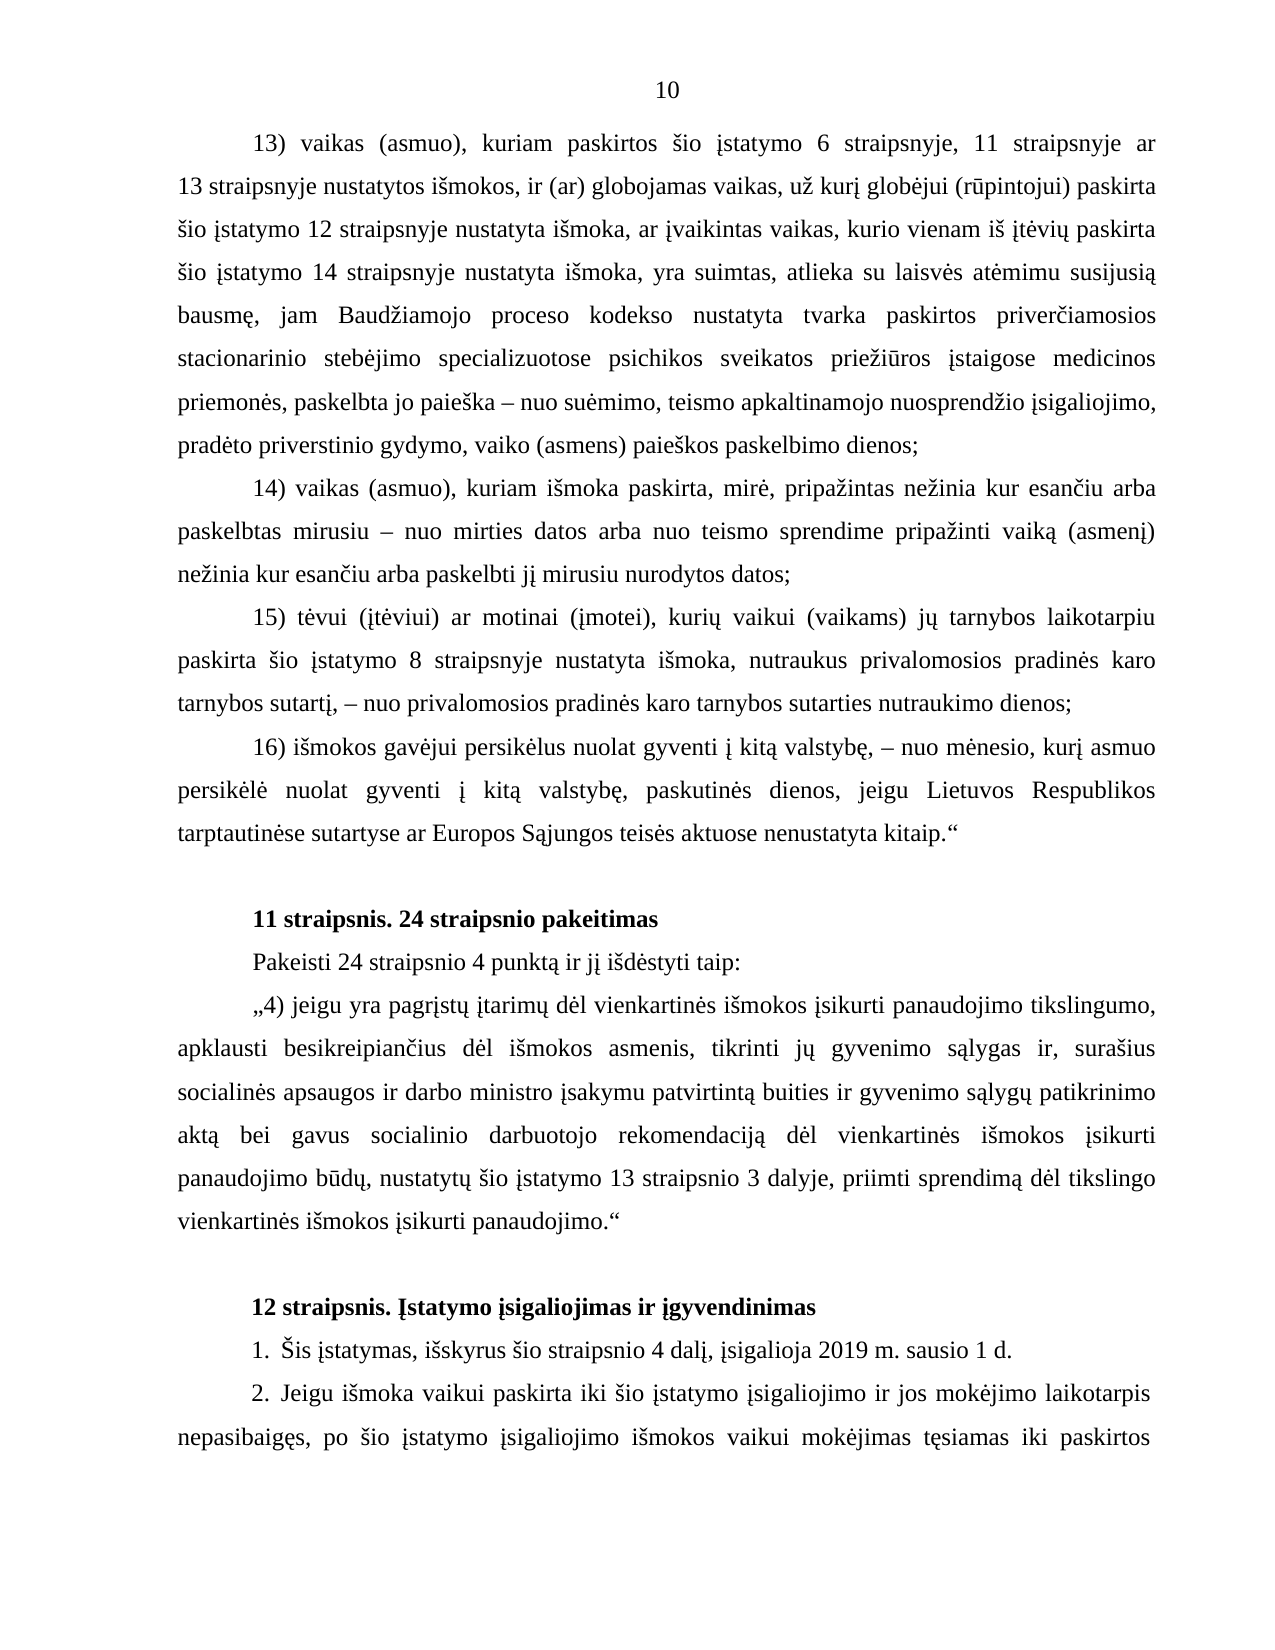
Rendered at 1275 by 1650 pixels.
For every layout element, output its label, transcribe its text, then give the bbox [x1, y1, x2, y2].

text 15) tėvui (įtėviui) ar motinai (įmotei), kurių vaikui (vaikams) jų tarnybos laikotarpiu paskirta šio įstatymo 8 straipsnyje nustatyta išmoka, nutraukus privalomosios pradinės karo tarnybos sutartį, – nuo privalomosios pradinės karo tarnybos sutarties nutraukimo dienos; [177, 602, 1157, 717]
text 1. Šis įstatymas, išskyrus šio straipsnio 4 dalį, įsigalioja 2019 m. sausio 1 d. [177, 1335, 1152, 1364]
text 14) vaikas (asmuo), kuriam išmoka paskirta, mirė, pripažintas nežinia kur esančiu arba paskelbtas mirusiu – nuo mirties datos arba nuo teismo sprendime pripažinti vaiką (asmenį) nežinia kur esančiu arba paskelbti jį mirusiu nurodytos datos; [177, 473, 1157, 588]
text 12 straipsnis. Įstatymo įsigaliojimas ir įgyvendinimas [177, 1292, 1152, 1321]
text 11 straipsnis. 24 straipsnio pakeitimas [177, 904, 1157, 933]
text 2. Jeigu išmoka vaikui paskirta iki šio įstatymo įsigaliojimo ir jos mokėjimo laikotarpis nepasibaigęs, po šio įstatymo įsigaliojimo išmokos vaikui mokėjimas tęsiamas iki paskirtos [177, 1378, 1152, 1450]
text 16) išmokos gavėjui persikėlus nuolat gyventi į kitą valstybę, – nuo mėnesio, kurį asmuo persikėlė nuolat gyventi į kitą valstybę, paskutinės dienos, jeigu Lietuvos Respublikos tarptautinėse sutartyse ar Europos Sąjungos teisės aktuose nenustatyta kitaip.“ [177, 732, 1157, 847]
text Pakeisti 24 straipsnio 4 punktą ir jį išdėstyti taip: [177, 947, 1157, 976]
text 13) vaikas (asmuo), kuriam paskirtos šio įstatymo 6 straipsnyje, 11 straipsnyje ar 13 straipsnyje nustatytos išmokos, ir (ar) globojamas vaikas, už kurį globėjui (rūpintojui) paskirta šio įstatymo 12 straipsnyje nustatyta išmoka, ar įvaikintas vaikas, kurio vienam iš įtėvių paskirta šio įstatymo 14 straipsnyje nustatyta išmoka, yra suimtas, atlieka su laisvės atėmimu susijusią bausmę, jam Baudžiamojo proceso kodekso nustatyta tvarka paskirtos priverčiamosios stacionarinio stebėjimo specializuotose psichikos sveikatos priežiūros įstaigose medicinos priemonės, paskelbta jo paieška – nuo suėmimo, teismo apkaltinamojo nuosprendžio įsigaliojimo, pradėto priverstinio gydymo, vaiko (asmens) paieškos paskelbimo dienos; [177, 128, 1157, 458]
text „4) jeigu yra pagrįstų įtarimų dėl vienkartinės išmokos įsikurti panaudojimo tikslingumo, apklausti besikreipiančius dėl išmokos asmenis, tikrinti jų gyvenimo sąlygas ir, surašius socialinės apsaugos ir darbo ministro įsakymu patvirtintą buities ir gyvenimo sąlygų patikrinimo aktą bei gavus socialinio darbuotojo rekomendaciją dėl vienkartinės išmokos įsikurti panaudojimo būdų, nustatytų šio įstatymo 13 straipsnio 3 dalyje, priimti sprendimą dėl tikslingo vienkartinės išmokos įsikurti panaudojimo.“ [177, 990, 1157, 1235]
